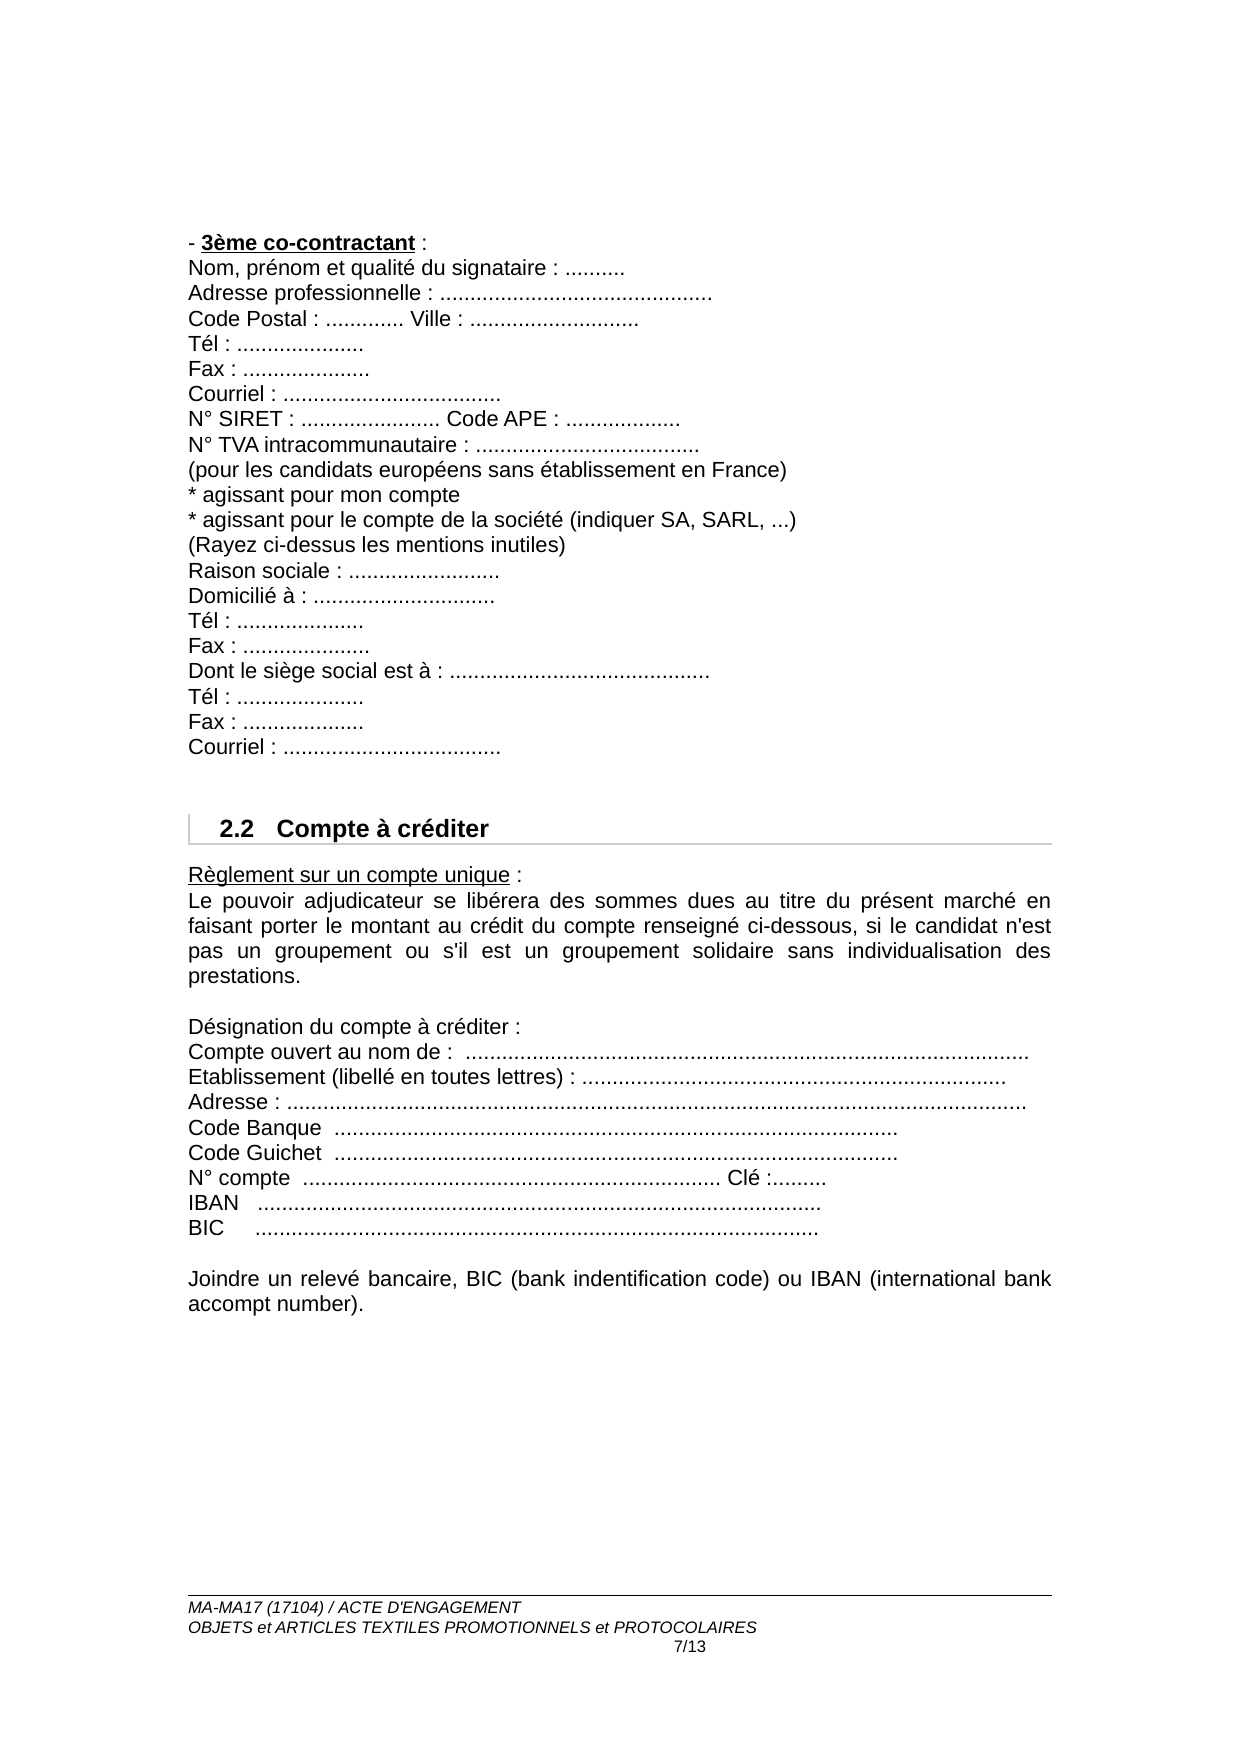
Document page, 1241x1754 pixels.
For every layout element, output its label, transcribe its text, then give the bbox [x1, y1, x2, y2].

text - 3ème co-contractant : [188, 230, 1052, 255]
text Dont le siège social est à : ........................................... [188, 658, 1052, 683]
text Fax : ..................... [188, 633, 1052, 658]
text Fax : .................... [188, 709, 1052, 734]
text Courriel : .................................... [188, 381, 1052, 406]
text IBAN ............................................................................................. [188, 1190, 1052, 1215]
text Adresse professionnelle : ............................................. [188, 280, 1052, 305]
text * agissant pour le compte de la société (indiquer SA, SARL, ...) [188, 507, 1052, 532]
text (Rayez ci-dessus les mentions inutiles) [188, 532, 1052, 557]
subtitle Compte à créditer [190, 814, 1052, 843]
text Nom, prénom et qualité du signataire : .......... [188, 255, 1052, 280]
text Courriel : .................................... [188, 734, 1052, 759]
text * agissant pour mon compte [188, 482, 1052, 507]
text Fax : ..................... [188, 356, 1052, 381]
text Tél : ..................... [188, 683, 1052, 709]
text Tél : ..................... [188, 608, 1052, 633]
text Le pouvoir adjudicateur se libérera des sommes dues au titre du présent marché en faisant porter le montant au crédit du compte renseigné ci-dessous, si le candidat n'est pas un groupement ou s'il est un groupement solidaire sans individualisation des prestations. [188, 888, 1052, 988]
text (pour les candidats européens sans établissement en France) [188, 457, 1052, 482]
text Désignation du compte à créditer : [188, 1014, 1052, 1039]
text Etablissement (libellé en toutes lettres) : ...................................................................... [188, 1064, 1052, 1089]
text Code Guichet ............................................................................................. [188, 1140, 1052, 1165]
text BIC ............................................................................................. [188, 1215, 1052, 1241]
text Code Banque ............................................................................................. [188, 1114, 1052, 1140]
text Joindre un relevé bancaire, BIC (bank indentification code) ou IBAN (international bank accompt number). [188, 1266, 1052, 1316]
text Raison sociale : ......................... [188, 557, 1052, 583]
text N° compte ..................................................................... Clé :......... [188, 1165, 1052, 1190]
text N° TVA intracommunautaire : ..................................... [188, 431, 1052, 457]
text Tél : ..................... [188, 331, 1052, 356]
text N° SIRET : ....................... Code APE : ................... [188, 406, 1052, 431]
text Adresse : .......................................................................................................................... [188, 1089, 1052, 1114]
text Règlement sur un compte unique : [188, 862, 1052, 888]
text Compte ouvert au nom de : ............................................................................................. [188, 1039, 1052, 1064]
text Domicilié à : .............................. [188, 583, 1052, 608]
text Code Postal : ............. Ville : ............................ [188, 305, 1052, 331]
